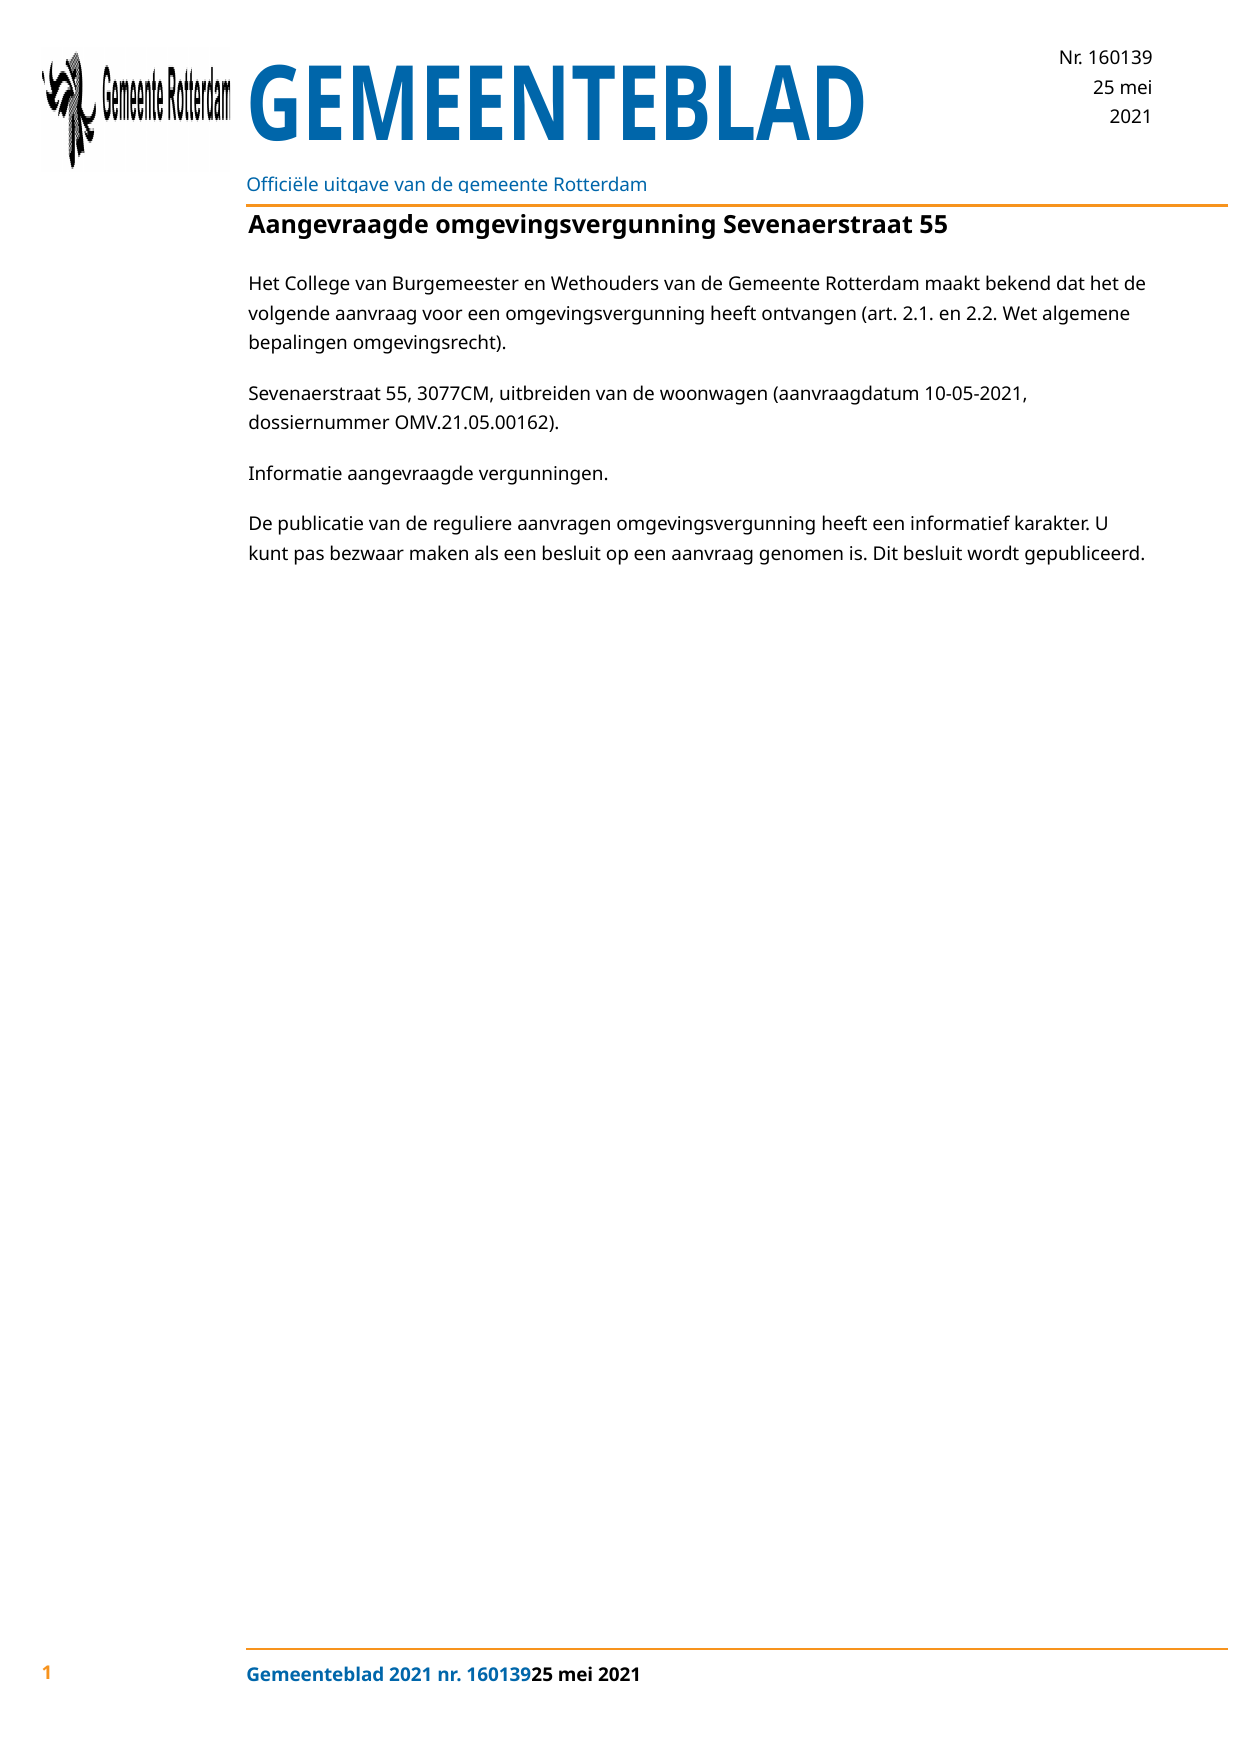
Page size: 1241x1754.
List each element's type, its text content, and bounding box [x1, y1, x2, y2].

picture [41, 47, 231, 172]
text De publicatie van de reguliere aanvragen omgevingsvergunning heeft een informatief karakter. U kunt pas bezwaar maken als een besluit op een aanvraag genomen is. Dit besluit wordt gepubliceerd. [248, 510, 1152, 566]
text Informatie aangevraagde vergunningen. [248, 460, 1152, 486]
text Sevenaerstraat 55, 3077CM, uitbreiden van de woonwagen (aanvraagdatum 10-05-2021, dossiernummer OMV.21.05.00162). [248, 380, 1152, 435]
text Aangevraagde omgevingsvergunning Sevenaerstraat 55 [248, 207, 1152, 241]
text Het College van Burgemeester en Wethouders van de Gemeente Rotterdam maakt bekend dat het de volgende aanvraag voor een omgevingsvergunning heeft ontvangen (art. 2.1. en 2.2. Wet algemene bepalingen omgevingsrecht). [248, 270, 1152, 355]
